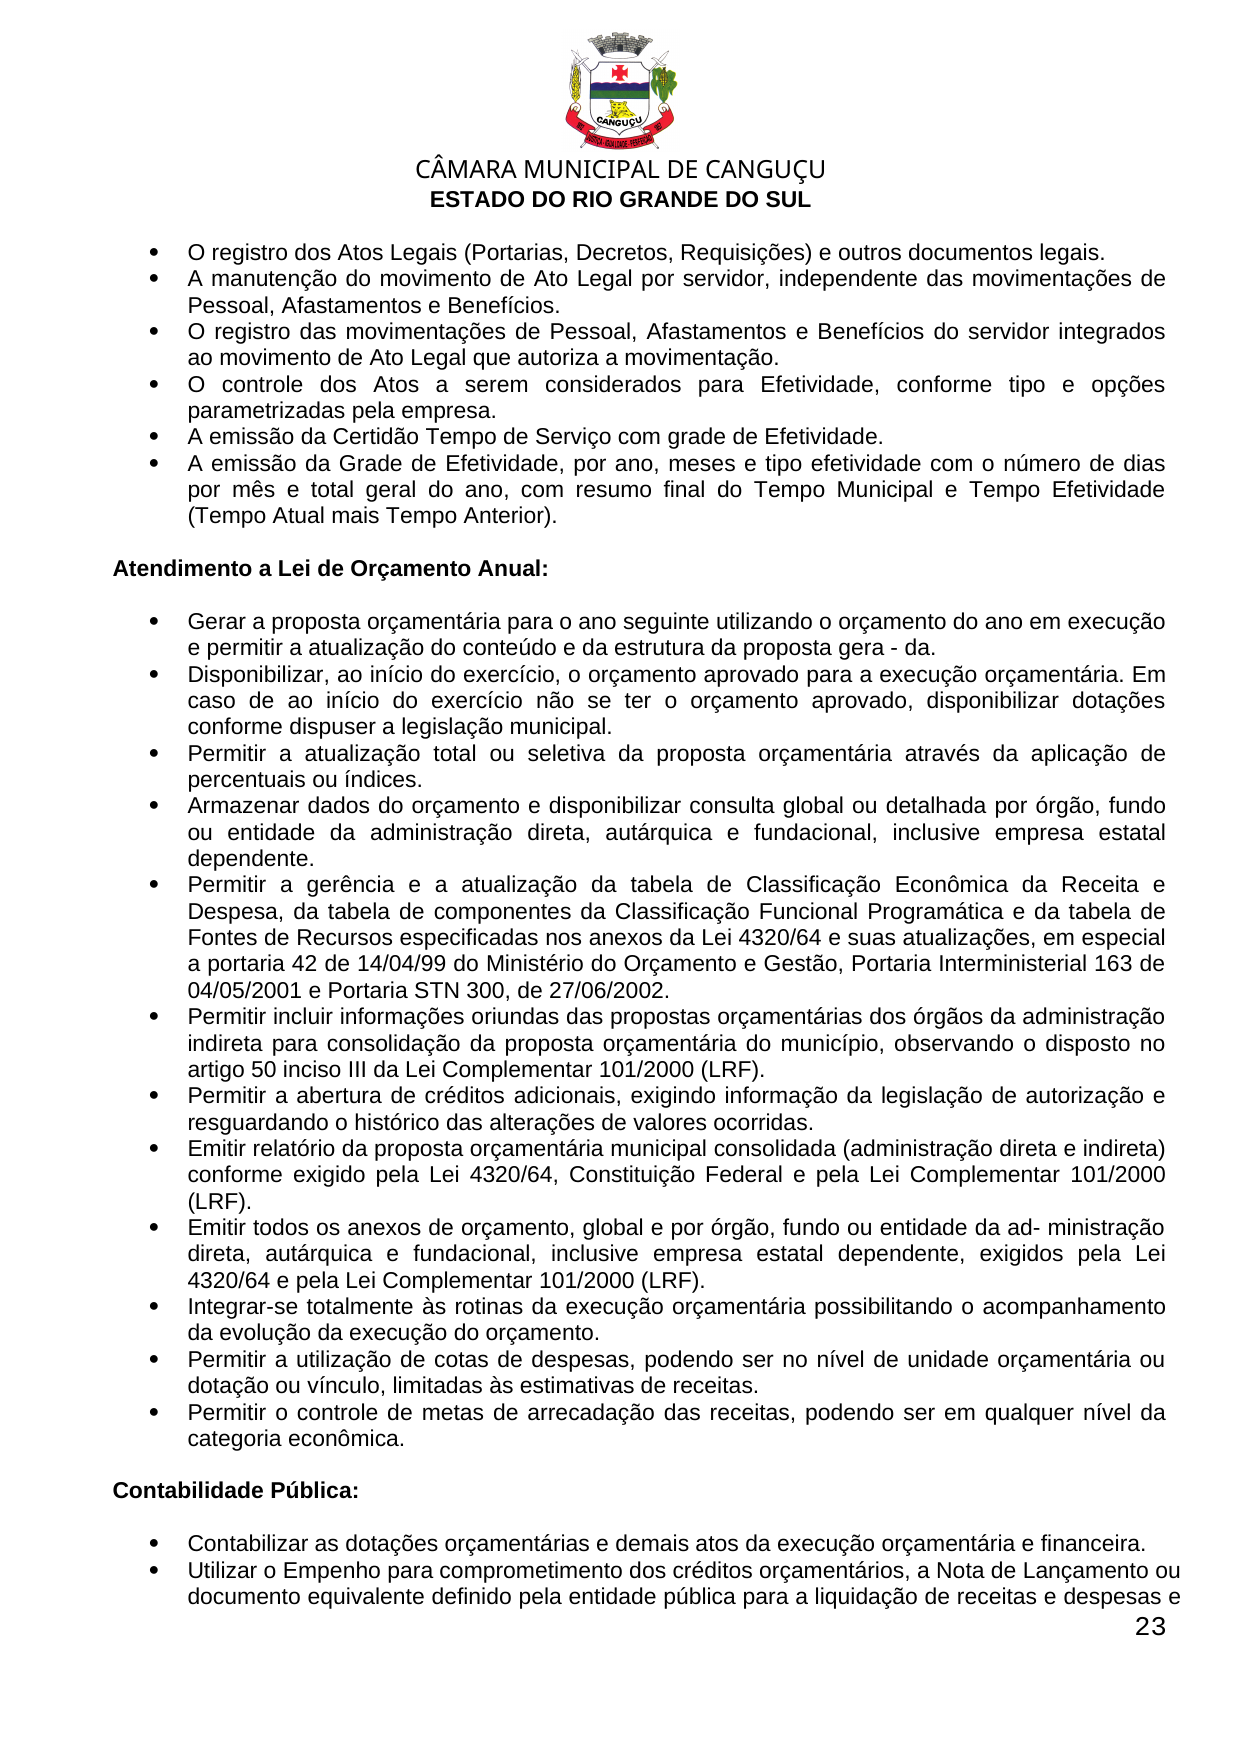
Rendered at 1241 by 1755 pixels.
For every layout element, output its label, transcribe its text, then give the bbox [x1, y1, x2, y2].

list Utilizar o Empenho para comprometimento dos créditos orçamentários, a Nota de Lançamento ou documento equivalente definido pela entidade pública para a liquidação de receitas e despesas e [150, 1557, 1181, 1609]
list Contabilizar as dotações orçamentárias e demais atos da execução orçamentária e financeira. [150, 1530, 1181, 1557]
list Gerar a proposta orçamentária para o ano seguinte utilizando o orçamento do ano em execução e permitir a atualização do conteúdo e da estrutura da proposta gera - da. [150, 608, 1166, 661]
list Permitir a atualização total ou seletiva da proposta orçamentária através da aplicação de percentuais ou índices. [150, 739, 1166, 792]
list O registro das movimentações de Pessoal, Afastamentos e Benefícios do servidor integrados ao movimento de Ato Legal que autoriza a movimentação. [150, 318, 1166, 371]
list Integrar-se totalmente às rotinas da execução orçamentária possibilitando o acompanhamento da evolução da execução do orçamento. [150, 1293, 1166, 1346]
list Emitir relatório da proposta orçamentária municipal consolidada (administração direta e indireta) conforme exigido pela Lei 4320/64, Constituição Federal e pela Lei Complementar 101/2000 (LRF). [150, 1135, 1166, 1214]
list A emissão da Grade de Efetividade, por ano, meses e tipo efetividade com o número de dias por mês e total geral do ano, com resumo final do Tempo Municipal e Tempo Efetividade (Tempo Atual mais Tempo Anterior). [150, 450, 1166, 529]
list Permitir a gerência e a atualização da tabela de Classificação Econômica da Receita e Despesa, da tabela de componentes da Classificação Funcional Programática e da tabela de Fontes de Recursos especificadas nos anexos da Lei 4320/64 e suas atualizações, em especial a portaria 42 de 14/04/99 do Ministério do Orçamento e Gestão, Portaria Interministerial 163 de 04/05/2001 e Portaria STN 300, de 27/06/2002. [150, 871, 1166, 1003]
list Permitir a utilização de cotas de despesas, podendo ser no nível de unidade orçamentária ou dotação ou vínculo, limitadas às estimativas de receitas. [150, 1346, 1166, 1398]
list Permitir incluir informações oriundas das propostas orçamentárias dos órgãos da administração indireta para consolidação da proposta orçamentária do município, observando o disposto no artigo 50 inciso III da Lei Complementar 101/2000 (LRF). [150, 1003, 1166, 1082]
list Permitir a abertura de créditos adicionais, exigindo informação da legislação de autorização e resguardando o histórico das alterações de valores ocorridas. [150, 1082, 1166, 1135]
list A manutenção do movimento de Ato Legal por servidor, independente das movimentações de Pessoal, Afastamentos e Benefícios. [150, 265, 1166, 318]
list O registro dos Atos Legais (Portarias, Decretos, Requisições) e outros documentos legais. [150, 239, 1166, 265]
list Disponibilizar, ao início do exercício, o orçamento aprovado para a execução orçamentária. Em caso de ao início do exercício não se ter o orçamento aprovado, disponibilizar dotações conforme dispuser a legislação municipal. [150, 661, 1166, 739]
text Contabilidade Pública: [112, 1477, 1166, 1504]
text Atendimento a Lei de Orçamento Anual: [112, 555, 1166, 581]
list A emissão da Certidão Tempo de Serviço com grade de Efetividade. [150, 423, 1166, 450]
list Permitir o controle de metas de arrecadação das receitas, podendo ser em qualquer nível da categoria econômica. [150, 1398, 1166, 1451]
list Armazenar dados do orçamento e disponibilizar consulta global ou detalhada por órgão, fundo ou entidade da administração direta, autárquica e fundacional, inclusive empresa estatal dependente. [150, 792, 1166, 871]
list Emitir todos os anexos de orçamento, global e por órgão, fundo ou entidade da ad- ministração direta, autárquica e fundacional, inclusive empresa estatal dependente, exigidos pela Lei 4320/64 e pela Lei Complementar 101/2000 (LRF). [150, 1214, 1166, 1293]
list O controle dos Atos a serem considerados para Efetividade, conforme tipo e opções parametrizadas pela empresa. [150, 371, 1166, 423]
